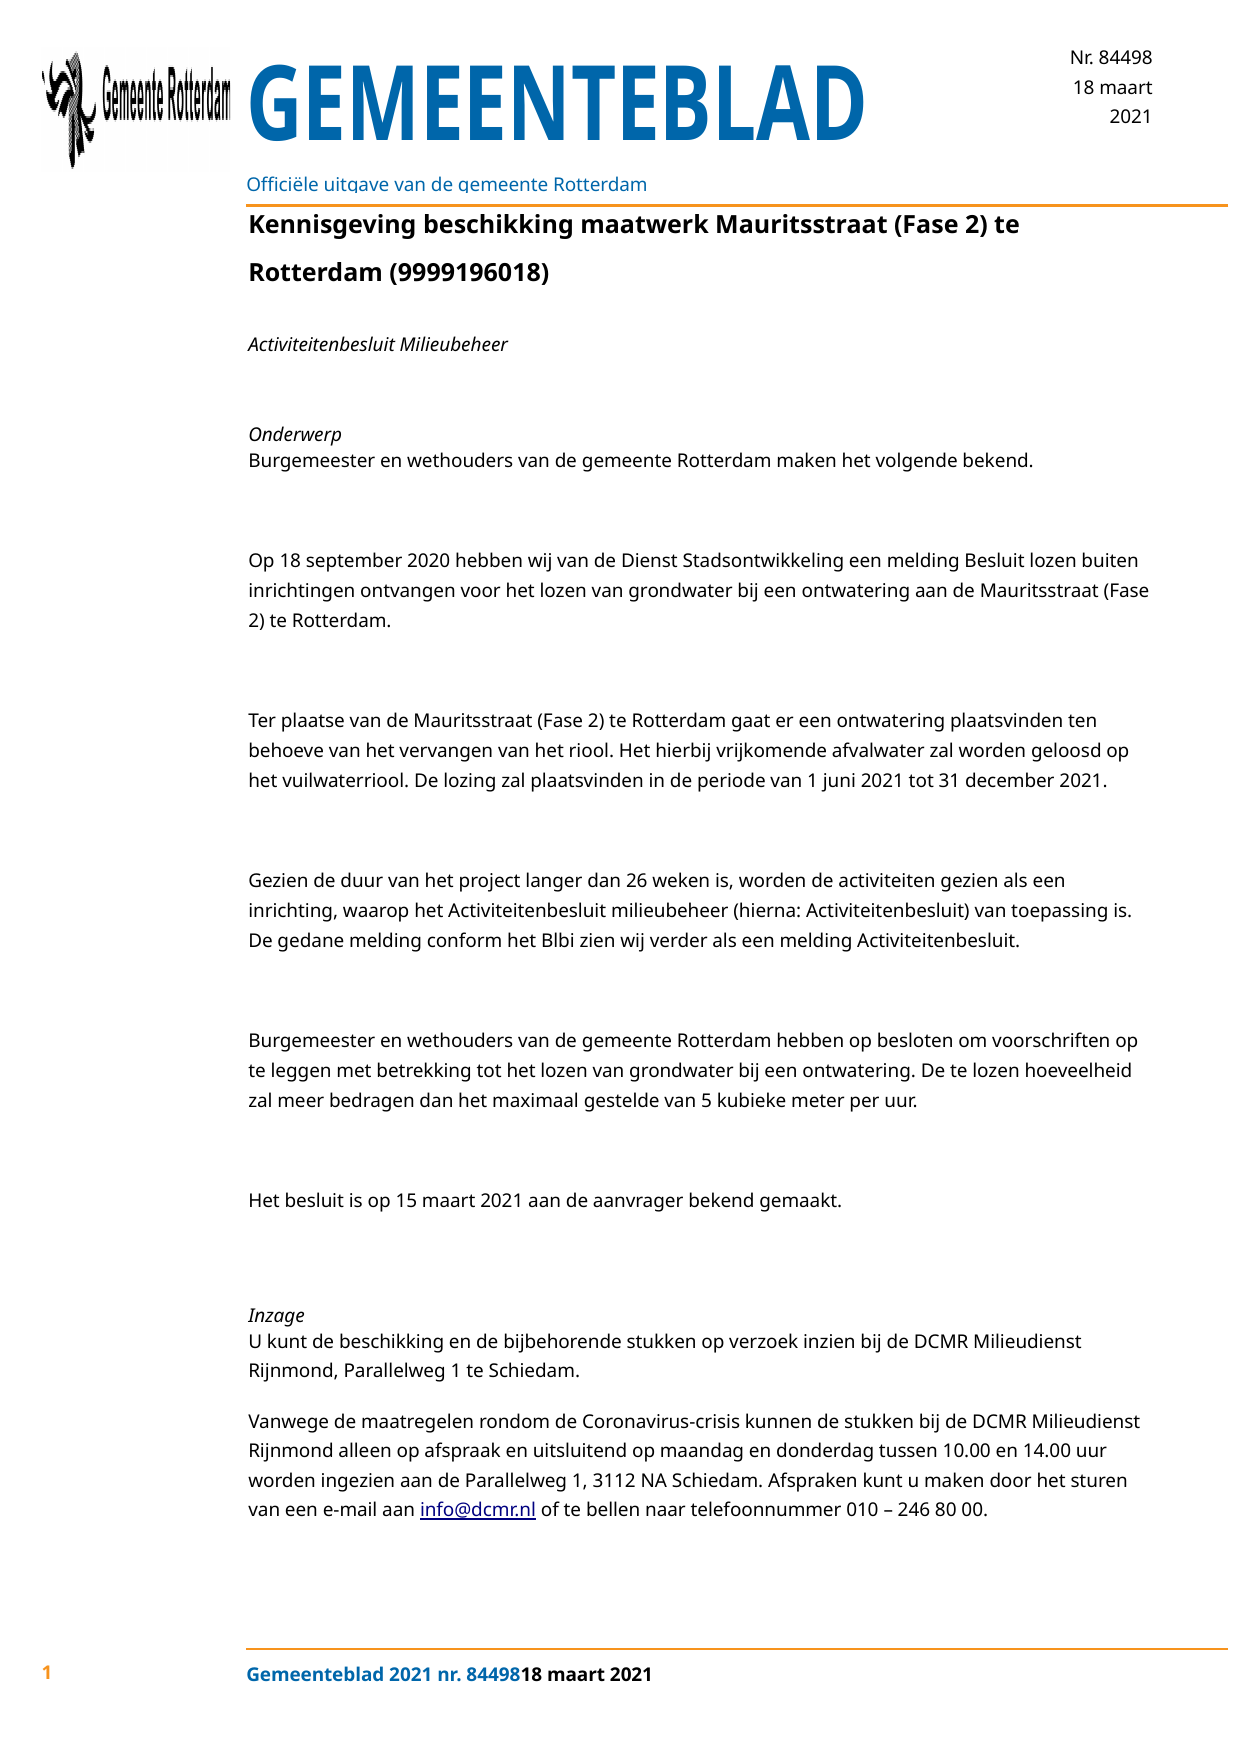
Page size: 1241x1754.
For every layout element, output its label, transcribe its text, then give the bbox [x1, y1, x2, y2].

text Het besluit is op 15 maart 2021 aan de aanvrager bekend gemaakt. [248, 1188, 1152, 1213]
text Gezien de duur van het project langer dan 26 weken is, worden de activiteiten gezien als een inrichting, waarop het Activiteitenbesluit milieubeheer (hierna: Activiteitenbesluit) van toepassing is. De gedane melding conform het Blbi zien wij verder als een melding Activiteitenbesluit. [248, 868, 1152, 953]
text Kennisgeving beschikking maatwerk Mauritsstraat (Fase 2) te Rotterdam (9999196018) [248, 207, 1152, 288]
text Inzage [248, 1302, 1152, 1328]
picture [41, 47, 231, 172]
text Burgemeester en wethouders van de gemeente Rotterdam hebben op besloten om voorschriften op te leggen met betrekking tot het lozen van grondwater bij een ontwatering. De te lozen hoeveelheid zal meer bedragen dan het maximaal gestelde van 5 kubieke meter per uur. [248, 1028, 1152, 1113]
text U kunt de beschikking en de bijbehorende stukken op verzoek inzien bij de DCMR Milieudienst Rijnmond, Parallelweg 1 te Schiedam. [248, 1328, 1152, 1383]
text Op 18 september 2020 hebben wij van de Dienst Stadsontwikkeling een melding Besluit lozen buiten inrichtingen ontvangen voor het lozen van grondwater bij een ontwatering aan de Mauritsstraat (Fase 2) te Rotterdam. [248, 548, 1152, 633]
text Ter plaatse van de Mauritsstraat (Fase 2) te Rotterdam gaat er een ontwatering plaatsvinden ten behoeve van het vervangen van het riool. Het hierbij vrijkomende afvalwater zal worden geloosd op het vuilwaterriool. De lozing zal plaatsvinden in de periode van 1 juni 2021 tot 31 december 2021. [248, 708, 1152, 793]
text Onderwerp [248, 421, 1152, 447]
text Vanwege de maatregelen rondom de Coronavirus-crisis kunnen de stukken bij de DCMR Milieudienst Rijnmond alleen op afspraak en uitsluitend op maandag en donderdag tussen 10.00 en 14.00 uur worden ingezien aan de Parallelweg 1, 3112 NA Schiedam. Afspraken kunt u maken door het sturen van een e-mail aan info@dcmr.nl of te bellen naar telefoonnummer 010 – 246 80 00. [248, 1408, 1152, 1522]
text Burgemeester en wethouders van de gemeente Rotterdam maken het volgende bekend. [248, 447, 1152, 473]
text Activiteitenbesluit Milieubeheer [248, 331, 1152, 357]
